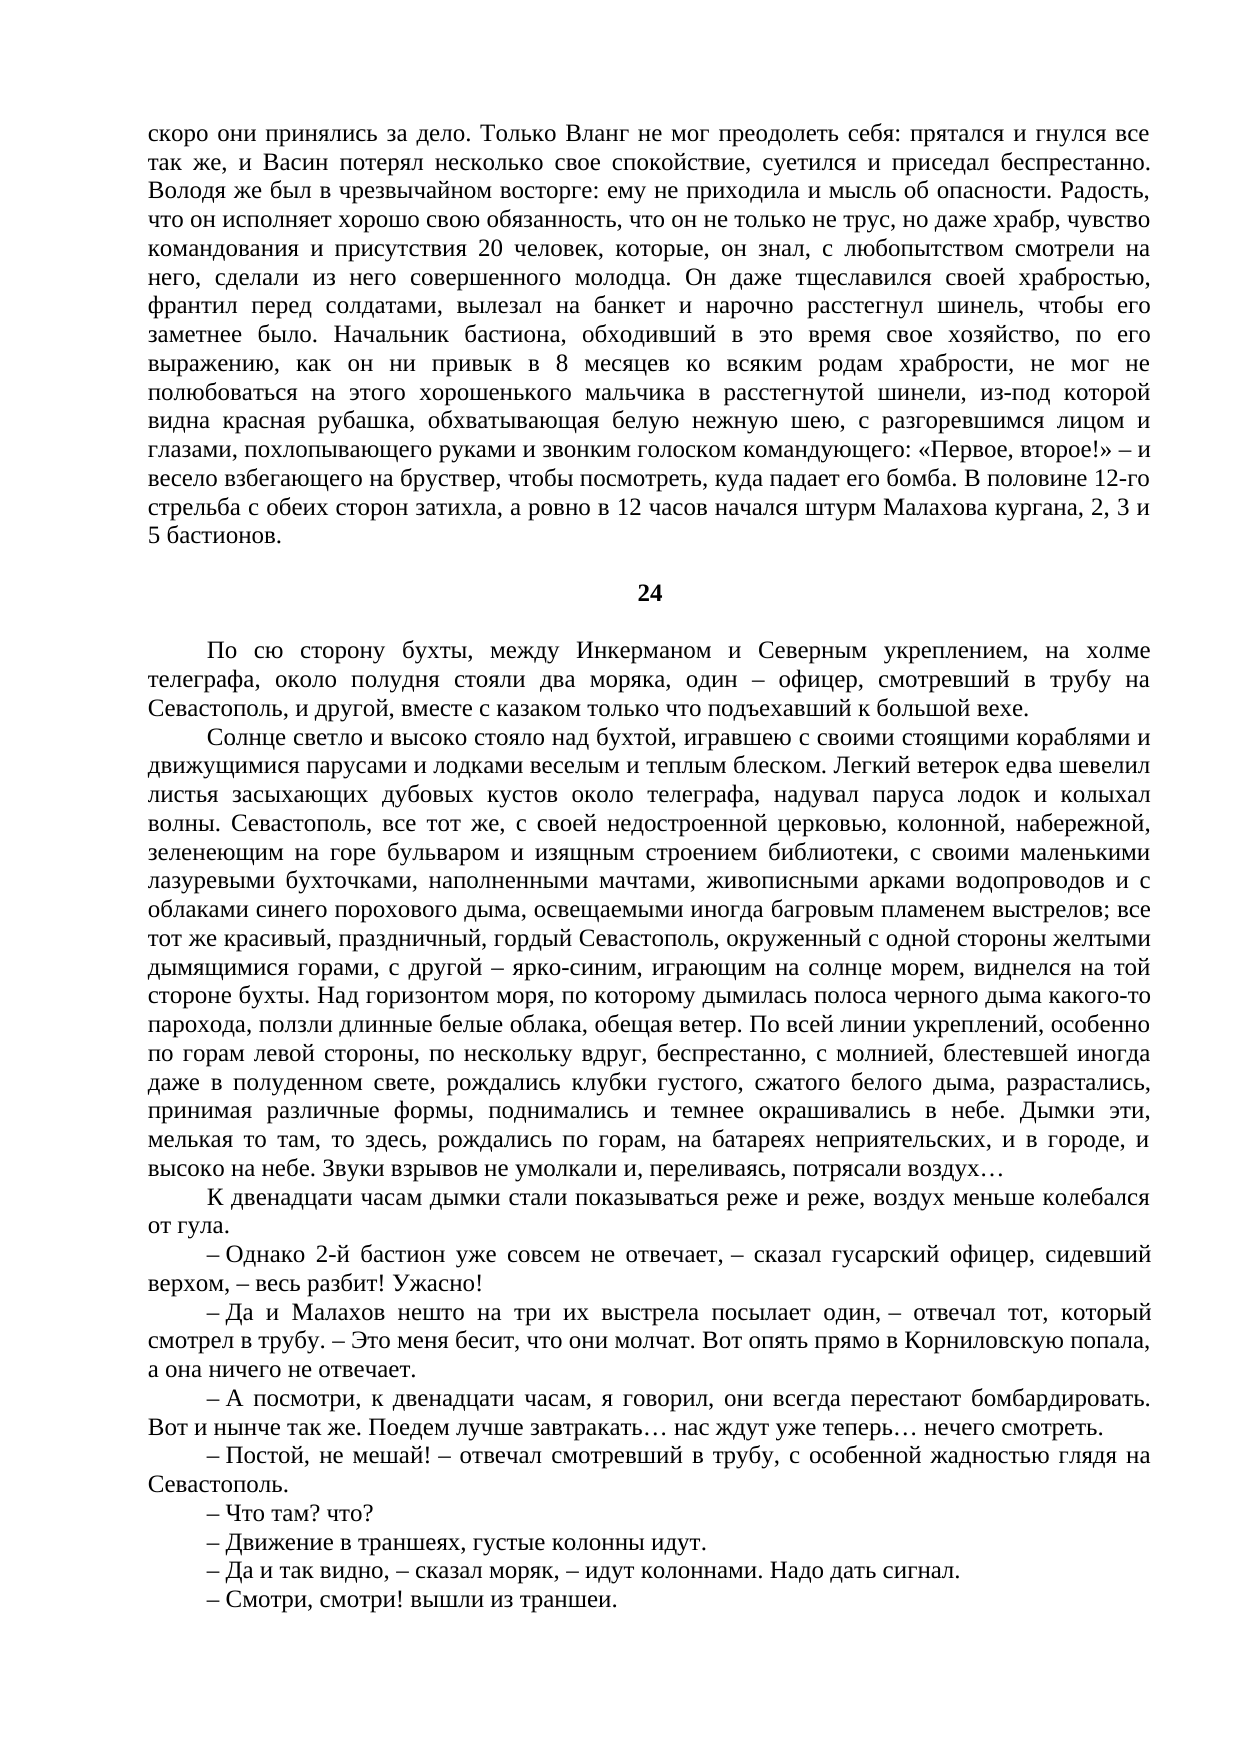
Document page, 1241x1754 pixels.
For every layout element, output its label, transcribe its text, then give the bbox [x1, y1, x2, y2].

text – Да и Малахов нешто на три их выстрела посылает один, – отвечал тот, который смотрел в трубу. – Это меня бесит, что они молчат. Вот опять прямо в Корниловскую попала, а она ничего не отвечает. [148, 1297, 1152, 1383]
text Солнце светло и высоко стояло над бухтой, игравшею с своими стоящими кораблями и движущимися парусами и лодками веселым и теплым блеском. Легкий ветерок едва шевелил листья засыхающих дубовых кустов около телеграфа, надувал паруса лодок и колыхал волны. Севастополь, все тот же, с своей недостроенной церковью, колонной, набережной, зеленеющим на горе бульваром и изящным строением библиотеки, с своими маленькими лазуревыми бухточками, наполненными мачтами, живописными арками водопроводов и с облаками синего порохового дыма, освещаемыми иногда багровым пламенем выстрелов; все тот же красивый, праздничный, гордый Севастополь, окруженный с одной стороны желтыми дымящимися горами, с другой – ярко-синим, играющим на солнце морем, виднелся на той стороне бухты. Над горизонтом моря, по которому дымилась полоса черного дыма какого-то парохода, ползли длинные белые облака, обещая ветер. По всей линии укреплений, особенно по горам левой стороны, по нескольку вдруг, беспрестанно, с молнией, блестевшей иногда даже в полуденном свете, рождались клубки густого, сжатого белого дыма, разрастались, принимая различные формы, поднимались и темнее окрашивались в небе. Дымки эти, мелькая то там, то здесь, рождались по горам, на батареях неприятельских, и в городе, и высоко на небе. Звуки взрывов не умолкали и, переливаясь, потрясали воздух… [148, 722, 1152, 1182]
text – Да и так видно, – сказал моряк, – идут колоннами. Надо дать сигнал. [148, 1556, 1152, 1584]
text По сю сторону бухты, между Инкерманом и Северным укреплением, на холме телеграфа, около полудня стояли два моряка, один – офицер, смотревший в трубу на Севастополь, и другой, вместе с казаком только что подъехавший к большой вехе. [148, 636, 1152, 722]
text К двенадцати часам дымки стали показываться реже и реже, воздух меньше колебался от гула. [148, 1182, 1152, 1239]
text – Постой, не мешай! – отвечал смотревший в трубу, с особенной жадностью глядя на Севастополь. [148, 1441, 1152, 1498]
text – Однако 2-й бастион уже совсем не отвечает, – сказал гусарский офицер, сидевший верхом, – весь разбит! Ужасно! [148, 1239, 1152, 1297]
text скоро они принялись за дело. Только Вланг не мог преодолеть себя: прятался и гнулся все так же, и Васин потерял несколько свое спокойствие, суетился и приседал беспрестанно. Володя же был в чрезвычайном восторге: ему не приходила и мысль об опасности. Радость, что он исполняет хорошо свою обязанность, что он не только не трус, но даже храбр, чувство командования и присутствия 20 человек, которые, он знал, с любопытством смотрели на него, сделали из него совершенного молодца. Он даже тщеславился своей храбростью, франтил перед солдатами, вылезал на банкет и нарочно расстегнул шинель, чтобы его заметнее было. Начальник бастиона, обходивший в это время свое хозяйство, по его выражению, как он ни привык в 8 месяцев ко всяким родам храбрости, не мог не полюбоваться на этого хорошенького мальчика в расстегнутой шинели, из-под которой видна красная рубашка, обхватывающая белую нежную шею, с разгоревшимся лицом и глазами, похлопывающего руками и звонким голоском командующего: «Первое, второе!» – и весело взбегающего на бруствер, чтобы посмотреть, куда падает его бомба. В половине 12-го стрельба с обеих сторон затихла, а ровно в 12 часов начался штурм Малахова кургана, 2, 3 и 5 бастионов. [148, 118, 1152, 549]
text – Движение в траншеях, густые колонны идут. [148, 1527, 1152, 1556]
text – Смотри, смотри! вышли из траншеи. [148, 1584, 1152, 1613]
text – Что там? что? [148, 1498, 1152, 1527]
subtitle 24 [148, 578, 1152, 607]
text – А посмотри, к двенадцати часам, я говорил, они всегда перестают бомбардировать. Вот и нынче так же. Поедем лучше завтракать… нас ждут уже теперь… нечего смотреть. [148, 1383, 1152, 1441]
